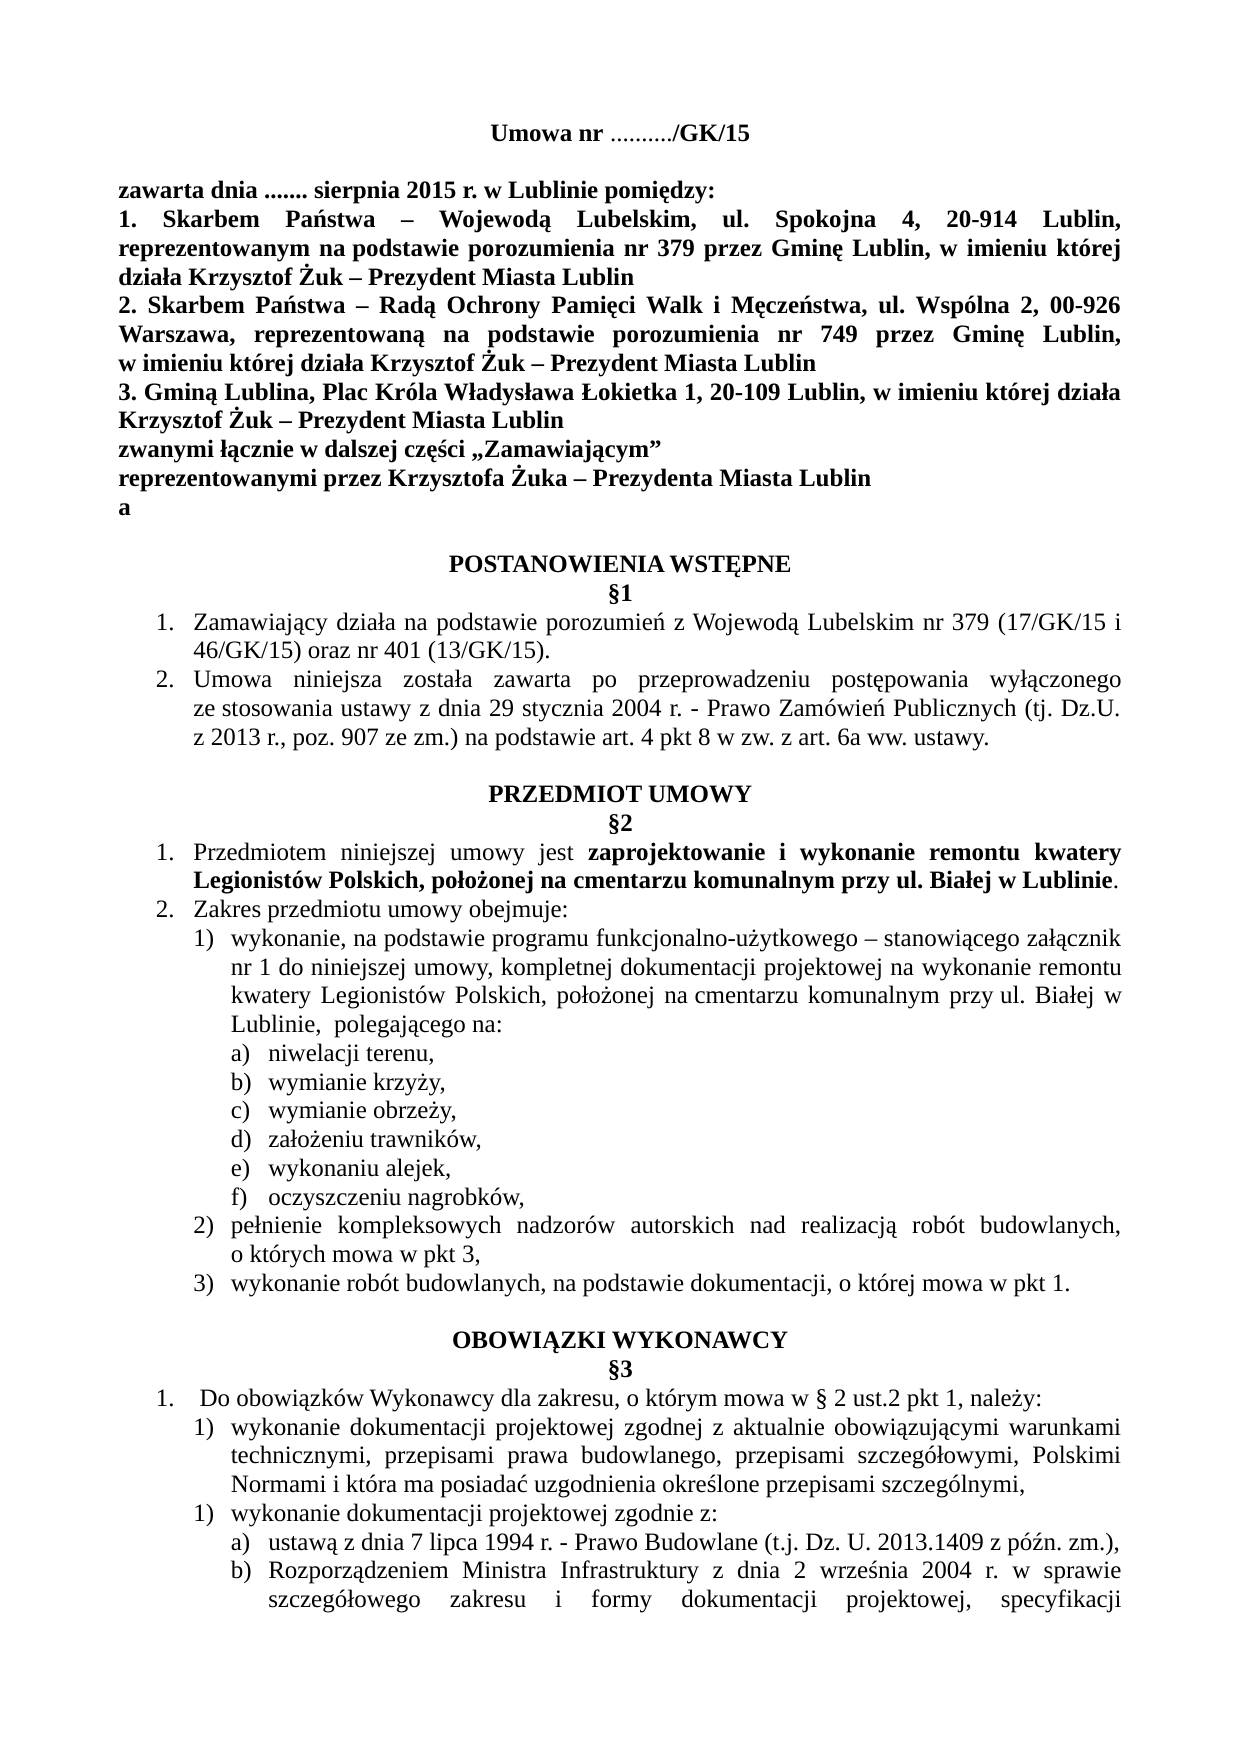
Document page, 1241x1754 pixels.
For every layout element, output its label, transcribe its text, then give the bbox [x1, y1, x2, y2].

text POSTANOWIENIA WSTĘPNE [118, 549, 1122, 578]
text §1 [118, 578, 1122, 607]
list wymianie krzyży, [231, 1067, 1122, 1096]
list Do obowiązków Wykonawcy dla zakresu, o którym mowa w § 2 ust.2 pkt 1, należy: [156, 1383, 1122, 1412]
list Zamawiający działa na podstawie porozumień z Wojewodą Lubelskim nr 379 (17/GK/15 i 46/GK/15) oraz nr 401 (13/GK/15). [156, 607, 1122, 664]
list wykonanie dokumentacji projektowej zgodnej z aktualnie obowiązującymi warunkami technicznymi, przepisami prawa budowlanego, przepisami szczegółowymi, Polskimi Normami i która ma posiadać uzgodnienia określone przepisami szczególnymi, [193, 1412, 1122, 1498]
text §2 [118, 808, 1122, 837]
list ustawą z dnia 7 lipca 1994 r. - Prawo Budowlane (t.j. Dz. U. 2013.1409 z późn. zm.), [231, 1527, 1122, 1556]
list oczyszczeniu nagrobków, [231, 1182, 1122, 1211]
list Umowa niniejsza została zawarta po przeprowadzeniu postępowania wyłączonego ze stosowania ustawy z dnia 29 stycznia 2004 r. - Prawo Zamówień Publicznych (tj. Dz.U. z 2013 r., poz. 907 ze zm.) na podstawie art. 4 pkt 8 w zw. z art. 6a ww. ustawy. [156, 664, 1122, 751]
list wykonanie dokumentacji projektowej zgodnie z: [193, 1498, 1122, 1527]
list niwelacji terenu, [231, 1038, 1122, 1067]
text zwanymi łącznie w dalszej części „Zamawiającym” [118, 434, 1122, 463]
text 3. Gminą Lublina, Plac Króla Władysława Łokietka 1, 20-109 Lublin, w imieniu której działa Krzysztof Żuk – Prezydent Miasta Lublin [118, 377, 1122, 434]
list Przedmiotem niniejszej umowy jest zaprojektowanie i wykonanie remontu kwatery Legionistów Polskich, położonej na cmentarzu komunalnym przy ul. Białej w Lublinie. [156, 837, 1122, 894]
list wykonanie robót budowlanych, na podstawie dokumentacji, o której mowa w pkt 1. [193, 1268, 1122, 1297]
text 1. Skarbem Państwa – Wojewodą Lubelskim, ul. Spokojna 4, 20-914 Lublin, reprezentowanym na podstawie porozumienia nr 379 przez Gminę Lublin, w imieniu której działa Krzysztof Żuk – Prezydent Miasta Lublin [118, 204, 1122, 291]
text PRZEDMIOT UMOWY [118, 779, 1122, 808]
text reprezentowanymi przez Krzysztofa Żuka – Prezydenta Miasta Lublin [118, 463, 1122, 492]
list założeniu trawników, [231, 1124, 1122, 1153]
list pełnienie kompleksowych nadzorów autorskich nad realizacją robót budowlanych, o których mowa w pkt 3, [193, 1211, 1122, 1268]
list wykonanie, na podstawie programu funkcjonalno-użytkowego – stanowiącego załącznik nr 1 do niniejszej umowy, kompletnej dokumentacji projektowej na wykonanie remontu kwatery Legionistów Polskich, położonej na cmentarzu komunalnym przy ul. Białej w Lublinie, polegającego na: [193, 923, 1122, 1038]
text §3 [118, 1354, 1122, 1383]
list Zakres przedmiotu umowy obejmuje: [156, 894, 1122, 923]
list wykonaniu alejek, [231, 1153, 1122, 1182]
text zawarta dnia ....... sierpnia 2015 r. w Lublinie pomiędzy: [118, 176, 1122, 204]
text 2. Skarbem Państwa – Radą Ochrony Pamięci Walk i Męczeństwa, ul. Wspólna 2, 00-926 Warszawa, reprezentowaną na podstawie porozumienia nr 749 przez Gminę Lublin, w imieniu której działa Krzysztof Żuk – Prezydent Miasta Lublin [118, 291, 1122, 377]
list wymianie obrzeży, [231, 1096, 1122, 1124]
text Umowa nr ........../GK/15 [118, 118, 1122, 147]
text a [118, 492, 1122, 521]
text OBOWIĄZKI WYKONAWCY [118, 1326, 1122, 1354]
list Rozporządzeniem Ministra Infrastruktury z dnia 2 września 2004 r. w sprawie szczegółowego zakresu i formy dokumentacji projektowej, specyfikacji [231, 1556, 1122, 1613]
